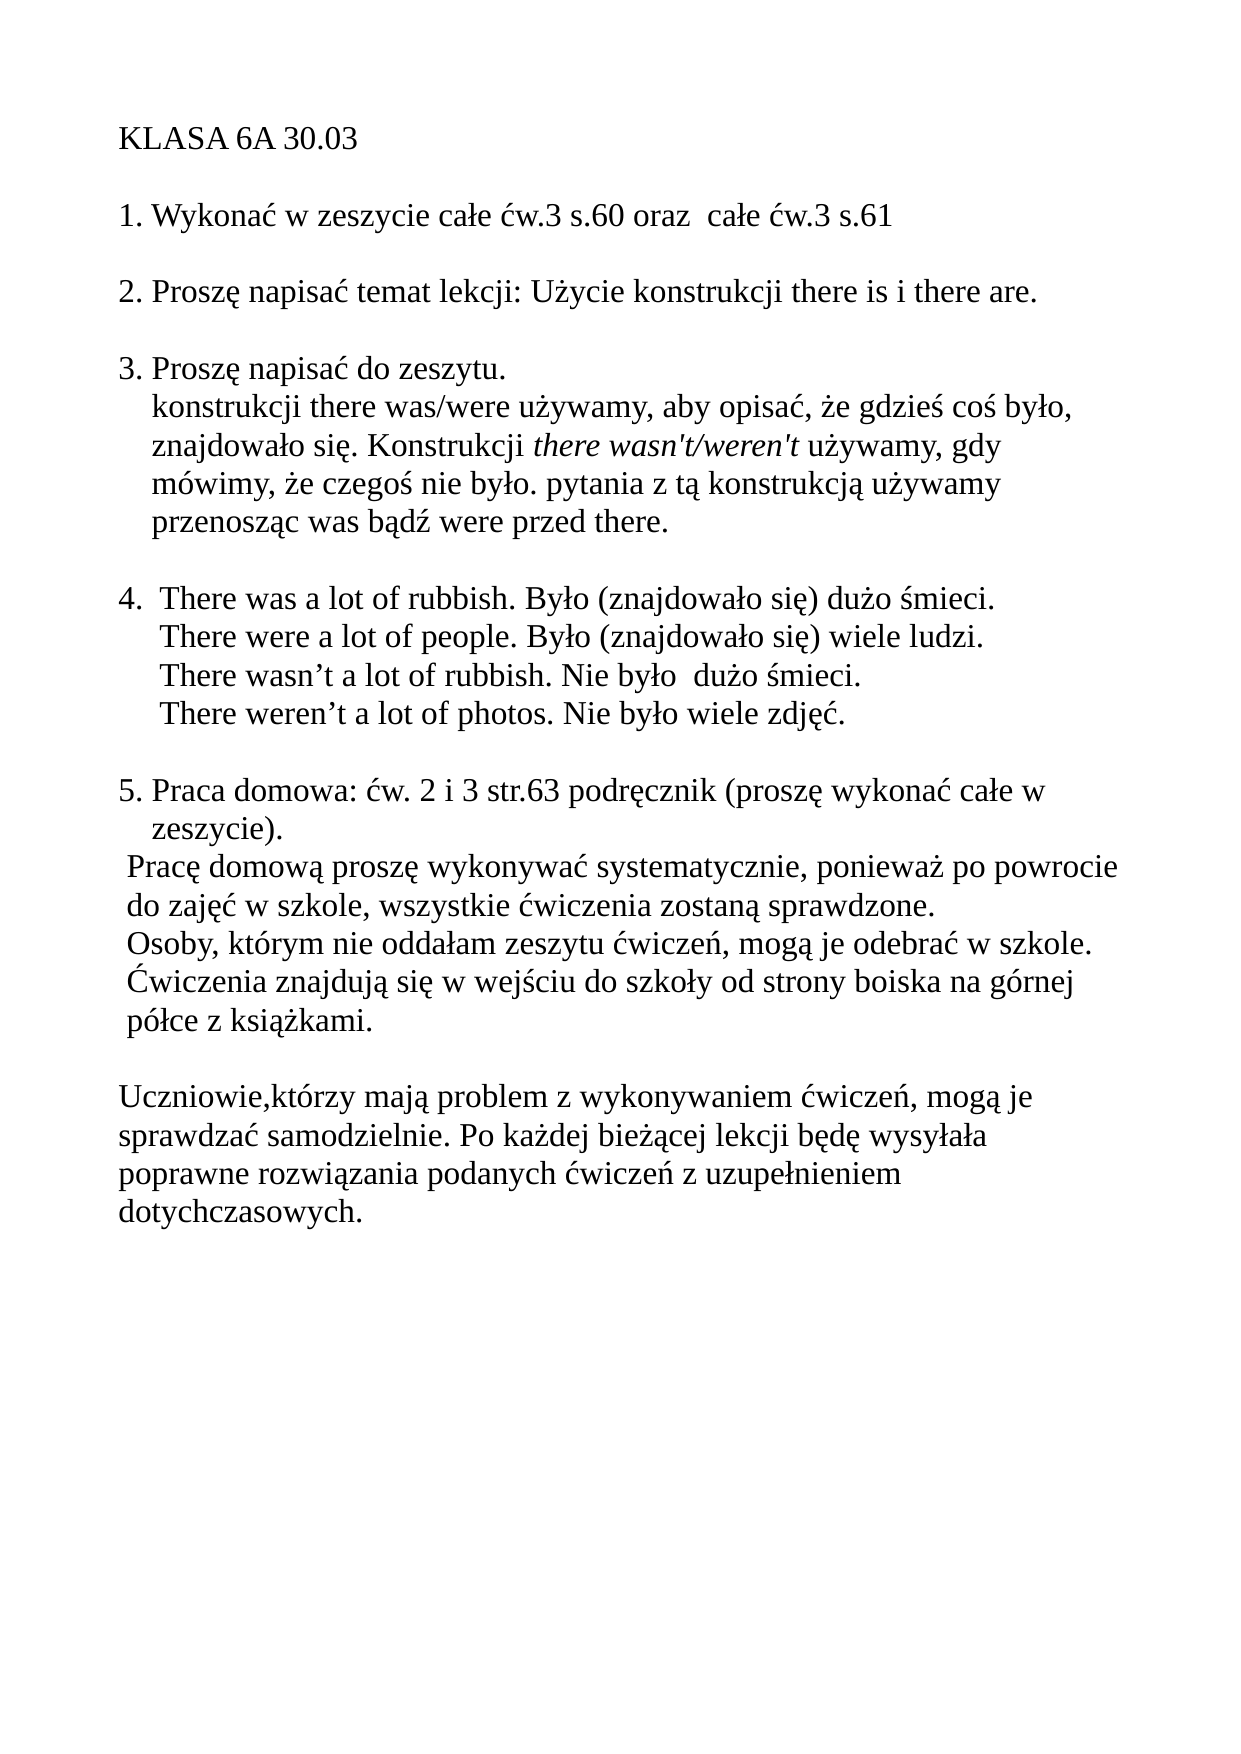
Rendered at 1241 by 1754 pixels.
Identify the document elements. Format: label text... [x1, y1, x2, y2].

text konstrukcji there was/were używamy, aby opisać, że gdzieś coś było, [118, 386, 1122, 425]
text 4. There was a lot of rubbish. Było (znajdowało się) dużo śmieci. [118, 578, 1122, 616]
text 3. Proszę napisać do zeszytu. [118, 348, 1122, 386]
text 2. Proszę napisać temat lekcji: Użycie konstrukcji there is i there are. [118, 271, 1122, 310]
text Uczniowie,którzy mają problem z wykonywaniem ćwiczeń, mogą je sprawdzać samodzielnie. Po każdej bieżącej lekcji będę wysyłała poprawne rozwiązania podanych ćwiczeń z uzupełnieniem dotychczasowych. [118, 1076, 1122, 1230]
text zeszycie). [118, 808, 1122, 846]
text There wasn’t a lot of rubbish. Nie było dużo śmieci. [118, 655, 1122, 693]
text Pracę domową proszę wykonywać systematycznie, ponieważ po powrocie [118, 846, 1122, 885]
text Ćwiczenia znajdują się w wejściu do szkoły od strony boiska na górnej [118, 961, 1122, 1000]
text 1. Wykonać w zeszycie całe ćw.3 s.60 oraz całe ćw.3 s.61 [118, 195, 1122, 233]
text There were a lot of people. Było (znajdowało się) wiele ludzi. [118, 616, 1122, 655]
text mówimy, że czegoś nie było. pytania z tą konstrukcją używamy [118, 463, 1122, 501]
text Osoby, którym nie oddałam zeszytu ćwiczeń, mogą je odebrać w szkole. [118, 923, 1122, 961]
text KLASA 6A 30.03 [118, 118, 1122, 156]
text 5. Praca domowa: ćw. 2 i 3 str.63 podręcznik (proszę wykonać całe w [118, 770, 1122, 808]
text półce z książkami. [118, 1000, 1122, 1038]
text znajdowało się. Konstrukcji there wasn't/weren't używamy, gdy [118, 425, 1122, 463]
text There weren’t a lot of photos. Nie było wiele zdjęć. [118, 693, 1122, 731]
text do zajęć w szkole, wszystkie ćwiczenia zostaną sprawdzone. [118, 885, 1122, 923]
text przenosząc was bądź were przed there. [118, 501, 1122, 540]
